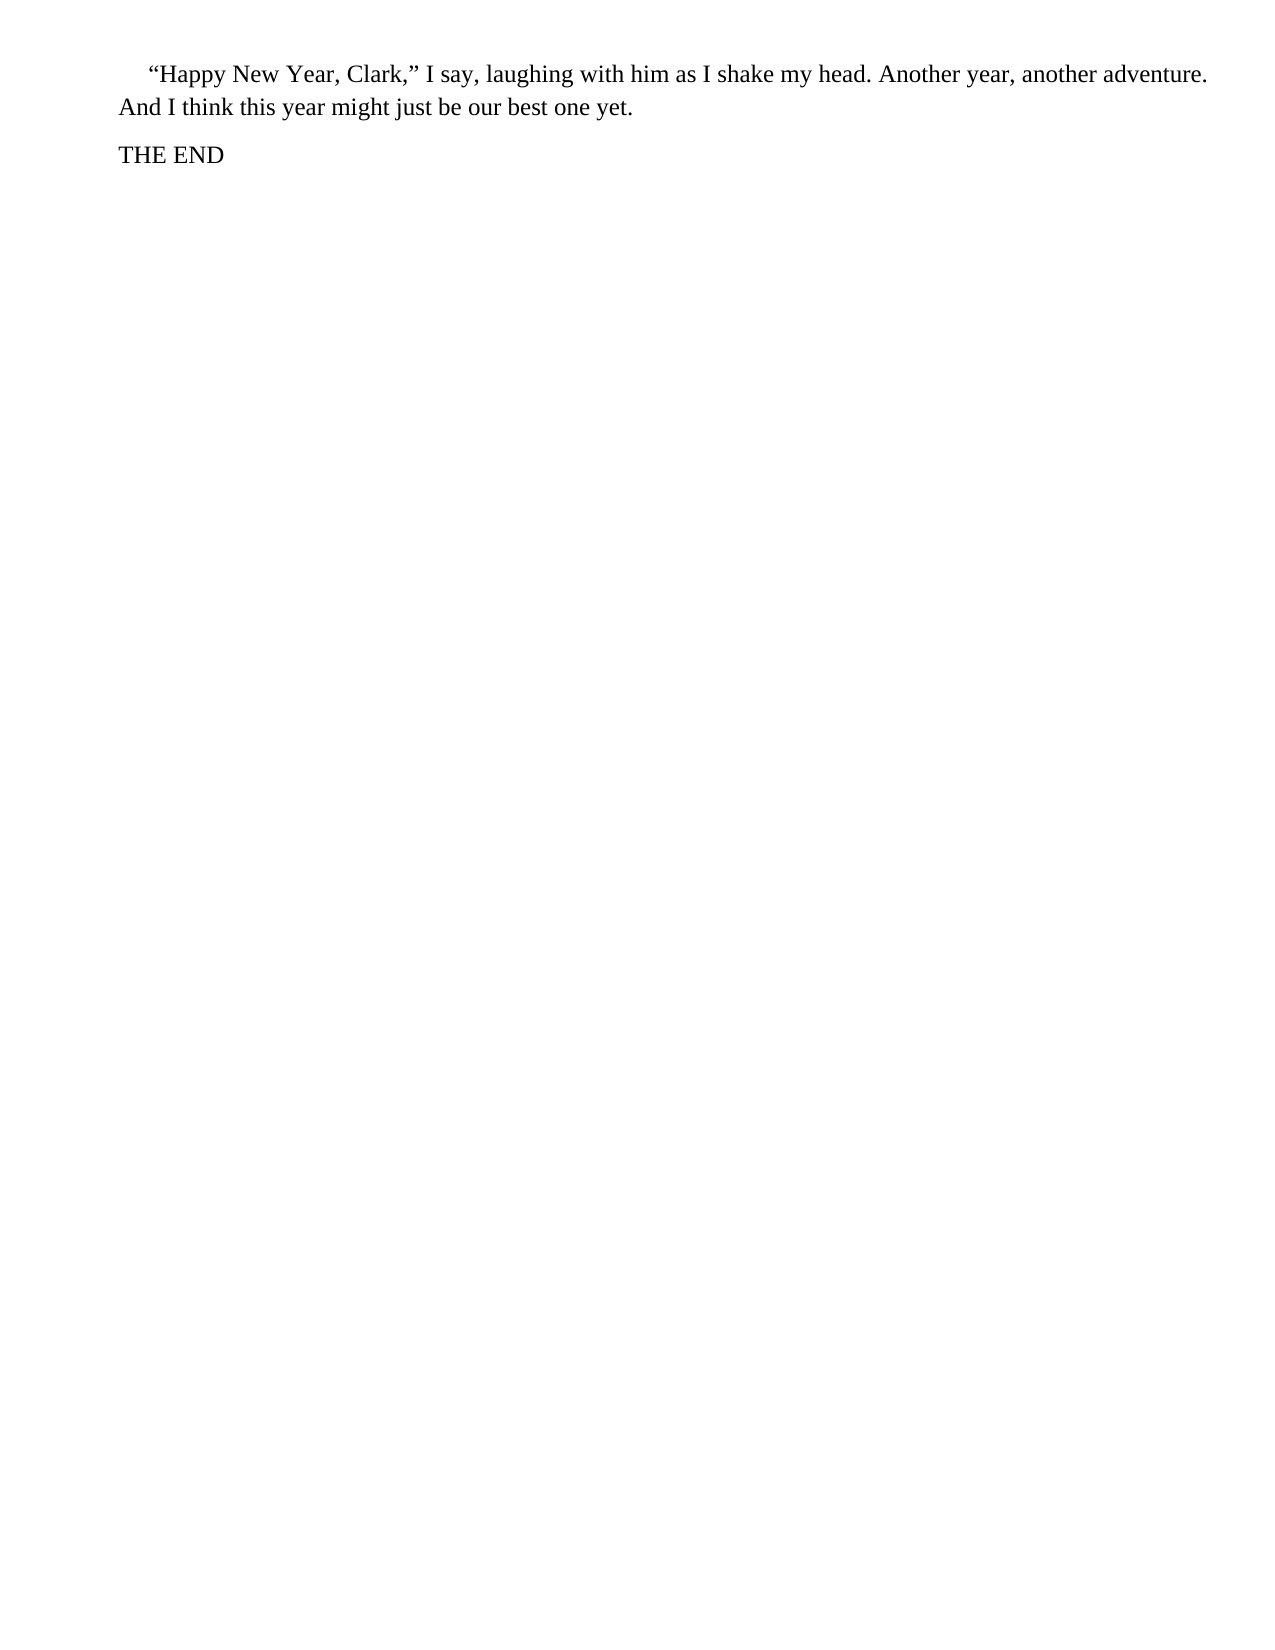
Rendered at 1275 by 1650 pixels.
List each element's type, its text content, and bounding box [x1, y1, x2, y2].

text “Happy New Year, Clark,” I say, laughing with him as I shake my head. Another year, another adventure. And I think this year might just be our best one yet. [118, 59, 1216, 121]
text THE END [118, 140, 1216, 168]
